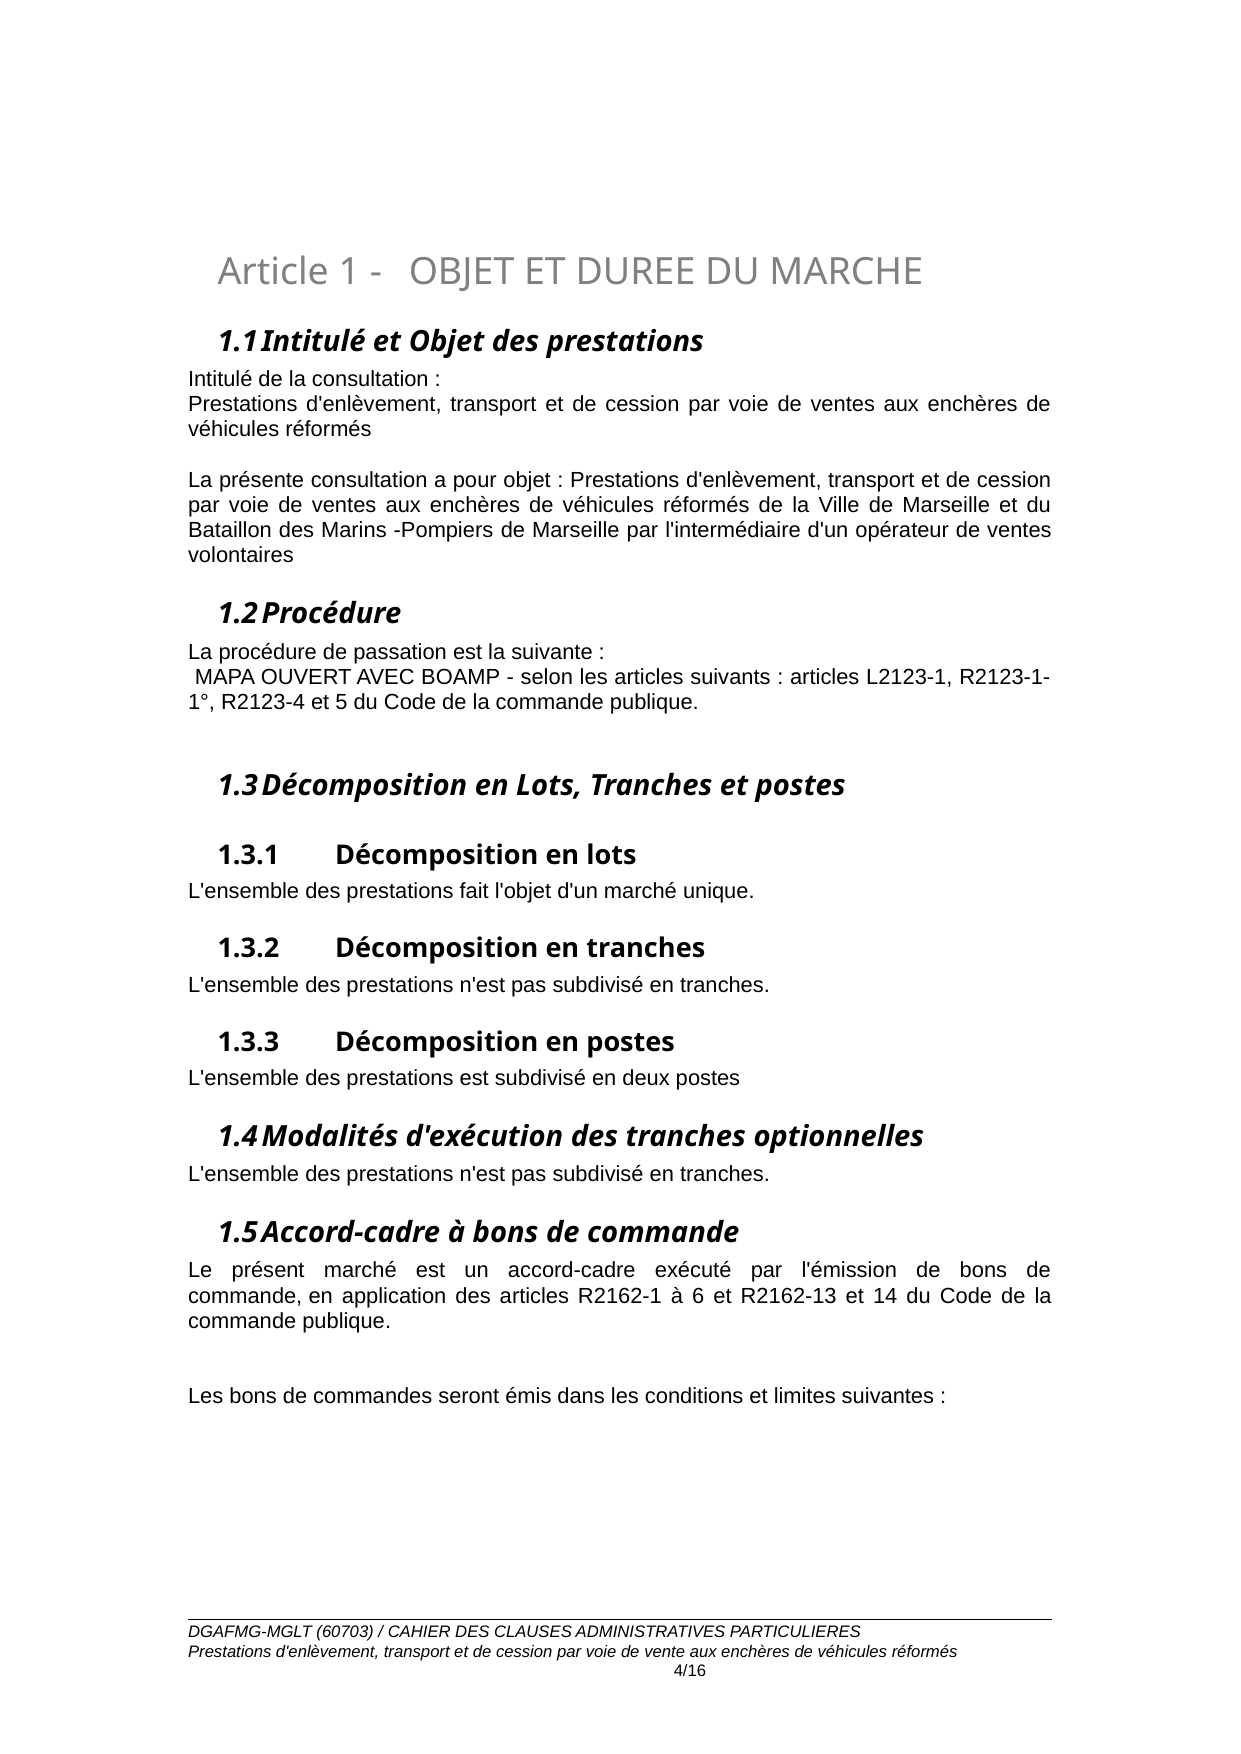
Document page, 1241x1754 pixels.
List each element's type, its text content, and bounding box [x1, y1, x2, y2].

text Les bons de commandes seront émis dans les conditions et limites suivantes : [188, 1383, 1052, 1409]
subtitle Procédure [188, 593, 1052, 632]
text MAPA OUVERT AVEC BOAMP - selon les articles suivants : articles L2123-1, R2123-1-1°, R2123-4 et 5 du Code de la commande publique. [188, 664, 1052, 714]
text Le présent marché est un accord-cadre exécuté par l'émission de bons de commande, en application des articles R2162-1 à 6 et R2162-13 et 14 du Code de la commande publique. [188, 1257, 1052, 1333]
text Intitulé de la consultation : [188, 366, 1052, 391]
text L'ensemble des prestations est subdivisé en deux postes [188, 1065, 1052, 1090]
text L'ensemble des prestations n'est pas subdivisé en tranches. [188, 1161, 1052, 1186]
text La présente consultation a pour objet : Prestations d'enlèvement, transport et de cession par voie de ventes aux enchères de véhicules réformés de la Ville de Marseille et du Bataillon des Marins -Pompiers de Marseille par l'intermédiaire d'un opérateur de ventes volontaires [188, 467, 1052, 568]
subtitle Décomposition en tranches [188, 929, 1052, 966]
subtitle OBJET ET DUREE DU MARCHE [188, 244, 1052, 295]
subtitle Modalités d'exécution des tranches optionnelles [188, 1115, 1052, 1155]
text L'ensemble des prestations fait l'objet d'un marché unique. [188, 878, 1052, 904]
subtitle Accord-cadre à bons de commande [188, 1211, 1052, 1251]
text Prestations d'enlèvement, transport et de cession par voie de ventes aux enchères de véhicules réformés [188, 391, 1052, 442]
text La procédure de passation est la suivante : [188, 638, 1052, 664]
subtitle Décomposition en Lots, Tranches et postes [188, 764, 1052, 804]
subtitle Décomposition en lots [188, 835, 1052, 872]
subtitle Décomposition en postes [188, 1022, 1052, 1059]
subtitle Intitulé et Objet des prestations [188, 320, 1052, 360]
text L'ensemble des prestations n'est pas subdivisé en tranches. [188, 972, 1052, 997]
